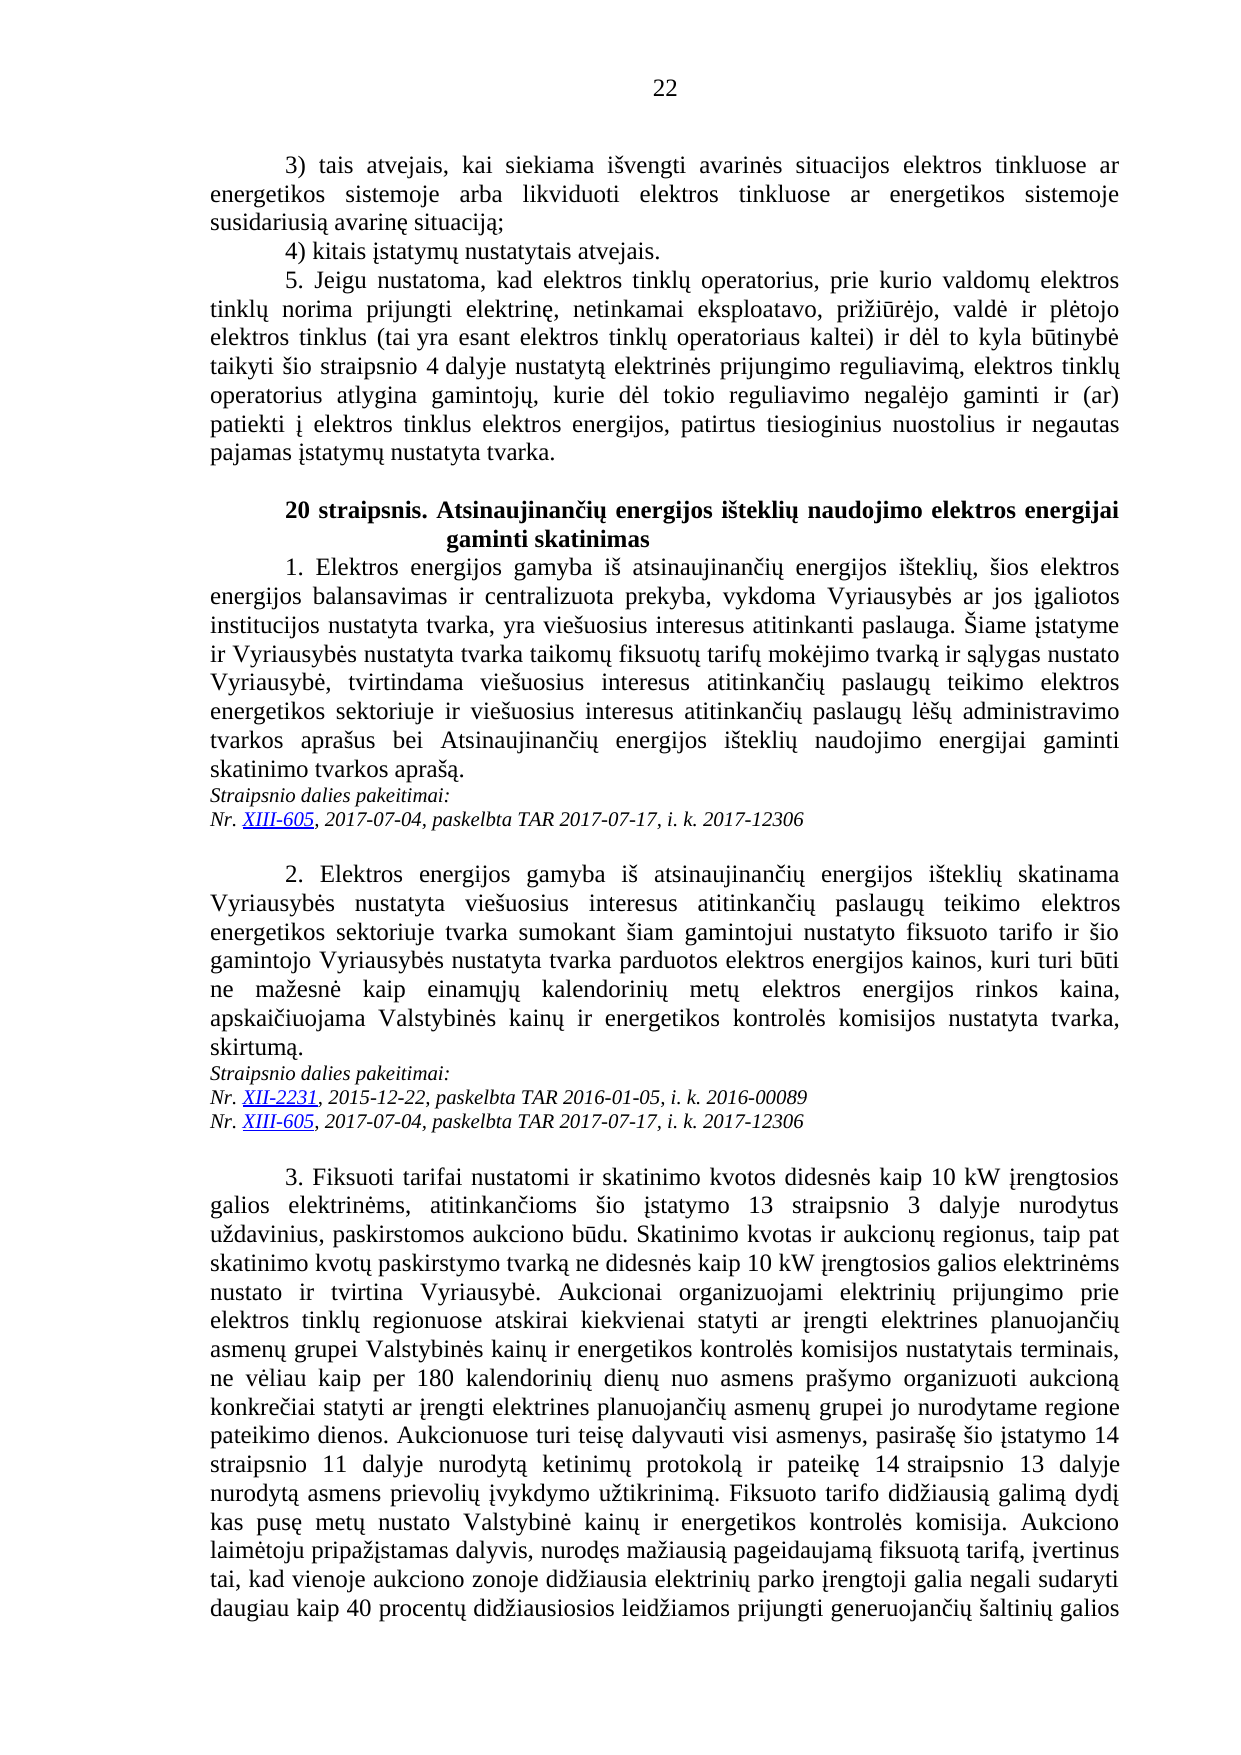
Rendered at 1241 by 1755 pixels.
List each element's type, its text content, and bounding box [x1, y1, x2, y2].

text 20 straipsnis. Atsinaujinančių energijos išteklių naudojimo elektros energijai gaminti skatinimas [285, 495, 1120, 552]
text 2. Elektros energijos gamyba iš atsinaujinančių energijos išteklių skatinama Vyriausybės nustatyta viešuosius interesus atitinkančių paslaugų teikimo elektros energetikos sektoriuje tvarka sumokant šiam gamintojui nustatyto fiksuoto tarifo ir šio gamintojo Vyriausybės nustatyta tvarka parduotos elektros energijos kainos, kuri turi būti ne mažesnė kaip einamųjų kalendorinių metų elektros energijos rinkos kaina, apskaičiuojama Valstybinės kainų ir energetikos kontrolės komisijos nustatyta tvarka, skirtumą. [210, 859, 1120, 1061]
text 3. Fiksuoti tarifai nustatomi ir skatinimo kvotos didesnės kaip 10 kW įrengtosios galios elektrinėms, atitinkančioms šio įstatymo 13 straipsnio 3 dalyje nurodytus uždavinius, paskirstomos aukciono būdu. Skatinimo kvotas ir aukcionų regionus, taip pat skatinimo kvotų paskirstymo tvarką ne didesnės kaip 10 kW įrengtosios galios elektrinėms nustato ir tvirtina Vyriausybė. Aukcionai organizuojami elektrinių prijungimo prie elektros tinklų regionuose atskirai kiekvienai statyti ar įrengti elektrines planuojančių asmenų grupei Valstybinės kainų ir energetikos kontrolės komisijos nustatytais terminais, ne vėliau kaip per 180 kalendorinių dienų nuo asmens prašymo organizuoti aukcioną konkrečiai statyti ar įrengti elektrines planuojančių asmenų grupei jo nurodytame regione pateikimo dienos. Aukcionuose turi teisę dalyvauti visi asmenys, pasirašę šio įstatymo 14 straipsnio 11 dalyje nurodytą ketinimų protokolą ir pateikę 14 straipsnio 13 dalyje nurodytą asmens prievolių įvykdymo užtikrinimą. Fiksuoto tarifo didžiausią galimą dydį kas pusę metų nustato Valstybinė kainų ir energetikos kontrolės komisija. Aukciono laimėtoju pripažįstamas dalyvis, nurodęs mažiausią pageidaujamą fiksuotą tarifą, įvertinus tai, kad vienoje aukciono zonoje didžiausia elektrinių parko įrengtoji galia negali sudaryti daugiau kaip 40 procentų didžiausiosios leidžiamos prijungti generuojančių šaltinių galios [210, 1162, 1120, 1622]
text 4) kitais įstatymų nustatytais atvejais. [210, 236, 1120, 265]
text Straipsnio dalies pakeitimai: [210, 782, 1120, 807]
text Straipsnio dalies pakeitimai: [210, 1061, 1120, 1085]
text 5. Jeigu nustatoma, kad elektros tinklų operatorius, prie kurio valdomų elektros tinklų norima prijungti elektrinę, netinkamai eksploatavo, prižiūrėjo, valdė ir plėtojo elektros tinklus (tai yra esant elektros tinklų operatoriaus kaltei) ir dėl to kyla būtinybė taikyti šio straipsnio 4 dalyje nustatytą elektrinės prijungimo reguliavimą, elektros tinklų operatorius atlygina gamintojų, kurie dėl tokio reguliavimo negalėjo gaminti ir (ar) patiekti į elektros tinklus elektros energijos, patirtus tiesioginius nuostolius ir negautas pajamas įstatymų nustatyta tvarka. [210, 265, 1120, 466]
text 3) tais atvejais, kai siekiama išvengti avarinės situacijos elektros tinkluose ar energetikos sistemoje arba likviduoti elektros tinkluose ar energetikos sistemoje susidariusią avarinę situaciją; [210, 150, 1120, 236]
text Nr. XIII-605, 2017-07-04, paskelbta TAR 2017-07-17, i. k. 2017-12306 [210, 1109, 1120, 1133]
text 1. Elektros energijos gamyba iš atsinaujinančių energijos išteklių, šios elektros energijos balansavimas ir centralizuota prekyba, vykdoma Vyriausybės ar jos įgaliotos institucijos nustatyta tvarka, yra viešuosius interesus atitinkanti paslauga. Šiame įstatyme ir Vyriausybės nustatyta tvarka taikomų fiksuotų tarifų mokėjimo tvarką ir sąlygas nustato Vyriausybė, tvirtindama viešuosius interesus atitinkančių paslaugų teikimo elektros energetikos sektoriuje ir viešuosius interesus atitinkančių paslaugų lėšų administravimo tvarkos aprašus bei Atsinaujinančių energijos išteklių naudojimo energijai gaminti skatinimo tvarkos aprašą. [210, 552, 1120, 782]
text Nr. XII-2231, 2015-12-22, paskelbta TAR 2016-01-05, i. k. 2016-00089 [210, 1085, 1120, 1109]
text Nr. XIII-605, 2017-07-04, paskelbta TAR 2017-07-17, i. k. 2017-12306 [210, 807, 1120, 831]
